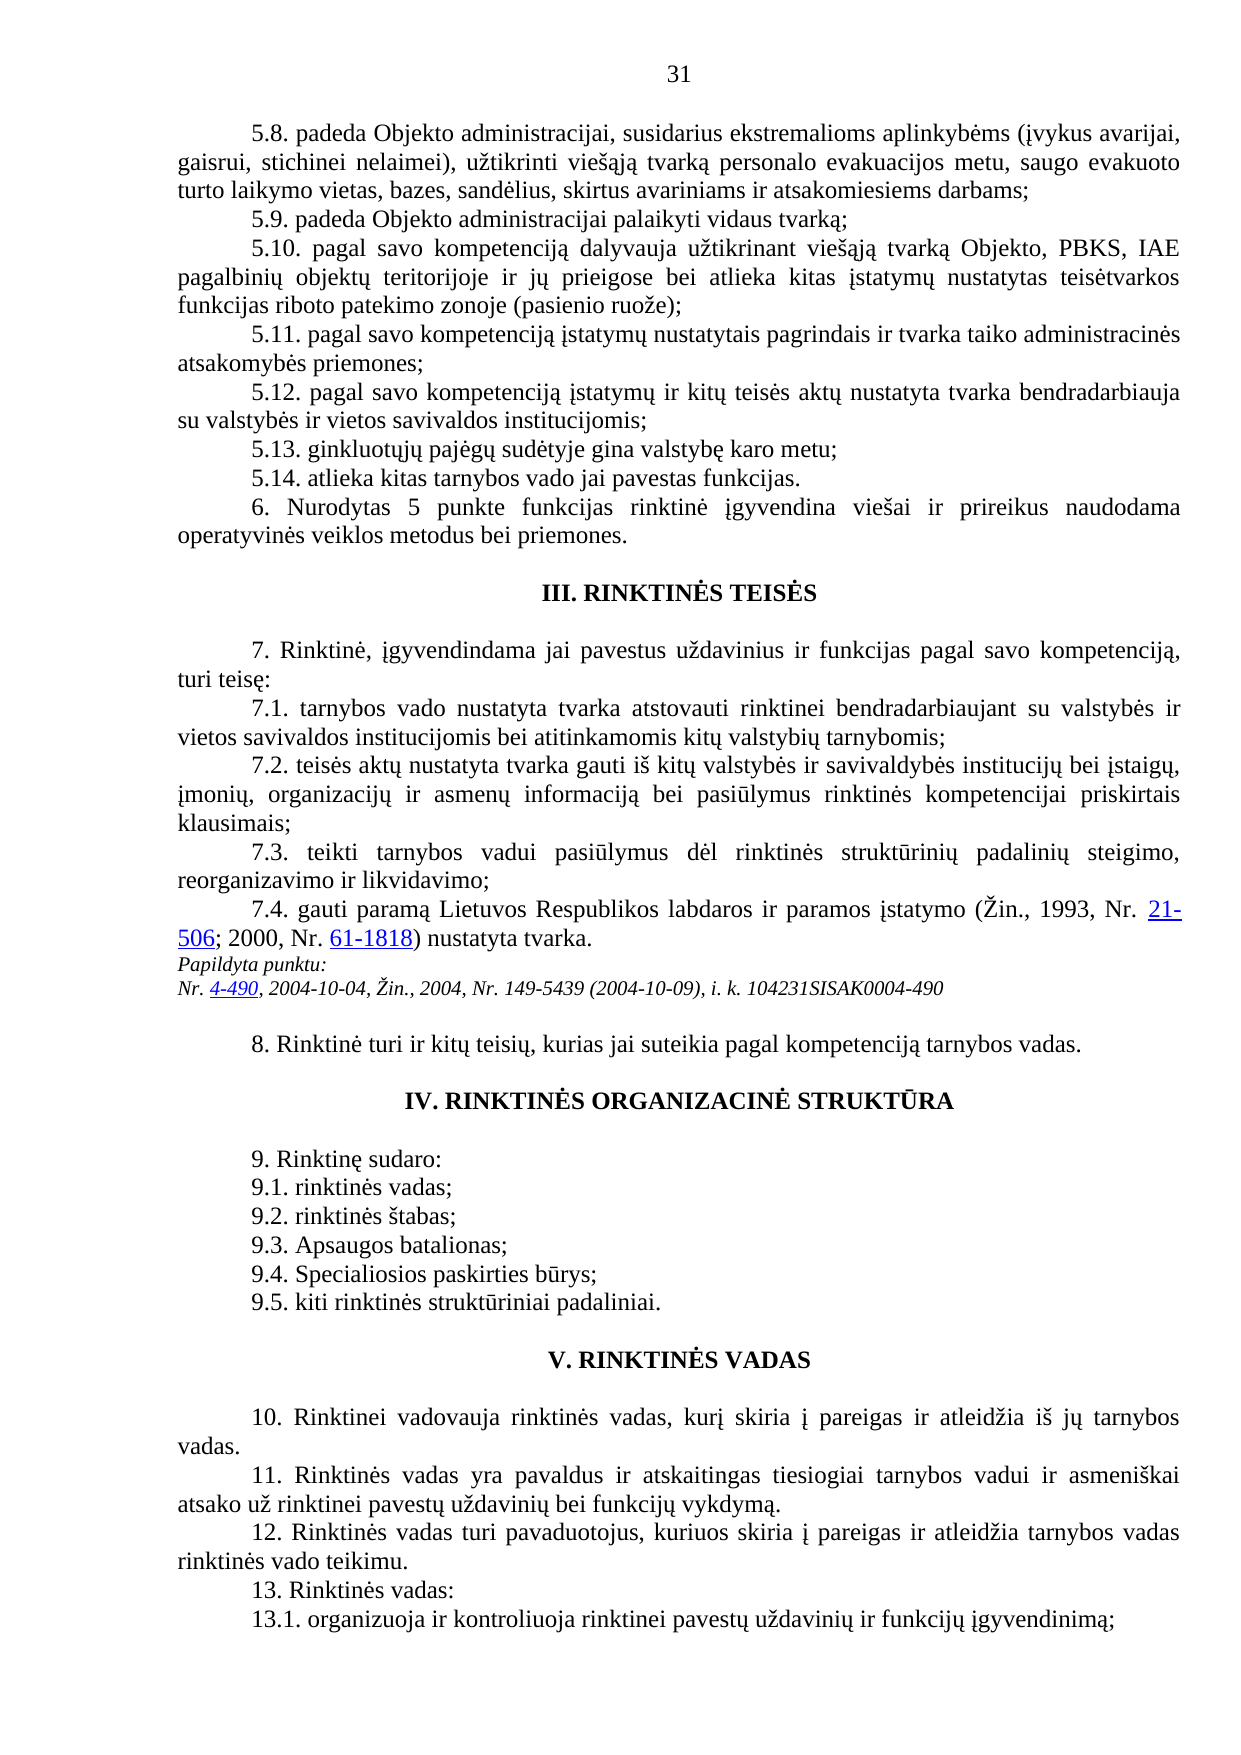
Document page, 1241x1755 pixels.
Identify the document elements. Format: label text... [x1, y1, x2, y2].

text 7. Rinktinė, įgyvendindama jai pavestus uždavinius ir funkcijas pagal savo kompetenciją, turi teisę: [177, 636, 1181, 693]
text 8. Rinktinė turi ir kitų teisių, kurias jai suteikia pagal kompetenciją tarnybos vadas. [177, 1029, 1181, 1057]
text 7.1. tarnybos vado nustatyta tvarka atstovauti rinktinei bendradarbiaujant su valstybės ir vietos savivaldos institucijomis bei atitinkamomis kitų valstybių tarnybomis; [177, 693, 1181, 751]
text 7.3. teikti tarnybos vadui pasiūlymus dėl rinktinės struktūrinių padalinių steigimo, reorganizavimo ir likvidavimo; [177, 837, 1181, 894]
text 13. Rinktinės vadas: [177, 1575, 1181, 1604]
text 5.10. pagal savo kompetenciją dalyvauja užtikrinant viešąją tvarką Objekto, PBKS, IAE pagalbinių objektų teritorijoje ir jų prieigose bei atlieka kitas įstatymų nustatytas teisėtvarkos funkcijas riboto patekimo zonoje (pasienio ruože); [177, 233, 1181, 319]
text 5.13. ginkluotųjų pajėgų sudėtyje gina valstybę karo metu; [177, 434, 1181, 463]
text 5.9. padeda Objekto administracijai palaikyti vidaus tvarką; [177, 204, 1181, 233]
text 7.2. teisės aktų nustatyta tvarka gauti iš kitų valstybės ir savivaldybės institucijų bei įstaigų, įmonių, organizacijų ir asmenų informaciją bei pasiūlymus rinktinės kompetencijai priskirtais klausimais; [177, 751, 1181, 837]
text 10. Rinktinei vadovauja rinktinės vadas, kurį skiria į pareigas ir atleidžia iš jų tarnybos vadas. [177, 1402, 1181, 1460]
text 11. Rinktinės vadas yra pavaldus ir atskaitingas tiesiogiai tarnybos vadui ir asmeniškai atsako už rinktinei pavestų uždavinių bei funkcijų vykdymą. [177, 1460, 1181, 1517]
text V. RINKTINĖS VADAS [177, 1345, 1181, 1374]
text 7.4. gauti paramą Lietuvos Respublikos labdaros ir paramos įstatymo (Žin., 1993, Nr. 21-506; 2000, Nr. 61-1818) nustatyta tvarka. [177, 894, 1181, 952]
text 13.1. organizuoja ir kontroliuoja rinktinei pavestų uždavinių ir funkcijų įgyvendinimą; [177, 1604, 1181, 1632]
text 5.14. atlieka kitas tarnybos vado jai pavestas funkcijas. [177, 463, 1181, 492]
text 9.4. Specialiosios paskirties būrys; [177, 1259, 1181, 1287]
text 9.2. rinktinės štabas; [177, 1201, 1181, 1230]
text 5.12. pagal savo kompetenciją įstatymų ir kitų teisės aktų nustatyta tvarka bendradarbiauja su valstybės ir vietos savivaldos institucijomis; [177, 377, 1181, 434]
text 9.1. rinktinės vadas; [177, 1172, 1181, 1201]
text Papildyta punktu: [177, 952, 1181, 976]
text 9.5. kiti rinktinės struktūriniai padaliniai. [177, 1287, 1181, 1316]
text 9. Rinktinę sudaro: [177, 1144, 1181, 1172]
text 6. Nurodytas 5 punkte funkcijas rinktinė įgyvendina viešai ir prireikus naudodama operatyvinės veiklos metodus bei priemones. [177, 492, 1181, 549]
text III. RINKTINĖS TEISĖS [177, 578, 1181, 607]
text 5.8. padeda Objekto administracijai, susidarius ekstremalioms aplinkybėms (įvykus avarijai, gaisrui, stichinei nelaimei), užtikrinti viešąją tvarką personalo evakuacijos metu, saugo evakuoto turto laikymo vietas, bazes, sandėlius, skirtus avariniams ir atsakomiesiems darbams; [177, 118, 1181, 204]
text 5.11. pagal savo kompetenciją įstatymų nustatytais pagrindais ir tvarka taiko administracinės atsakomybės priemones; [177, 319, 1181, 377]
text 12. Rinktinės vadas turi pavaduotojus, kuriuos skiria į pareigas ir atleidžia tarnybos vadas rinktinės vado teikimu. [177, 1517, 1181, 1575]
text 9.3. Apsaugos batalionas; [177, 1230, 1181, 1259]
text IV. RINKTINĖS ORGANIZACINĖ STRUKTŪRA [177, 1086, 1181, 1115]
text Nr. 4-490, 2004-10-04, Žin., 2004, Nr. 149-5439 (2004-10-09), i. k. 104231SISAK0004-490 [177, 976, 1181, 1000]
